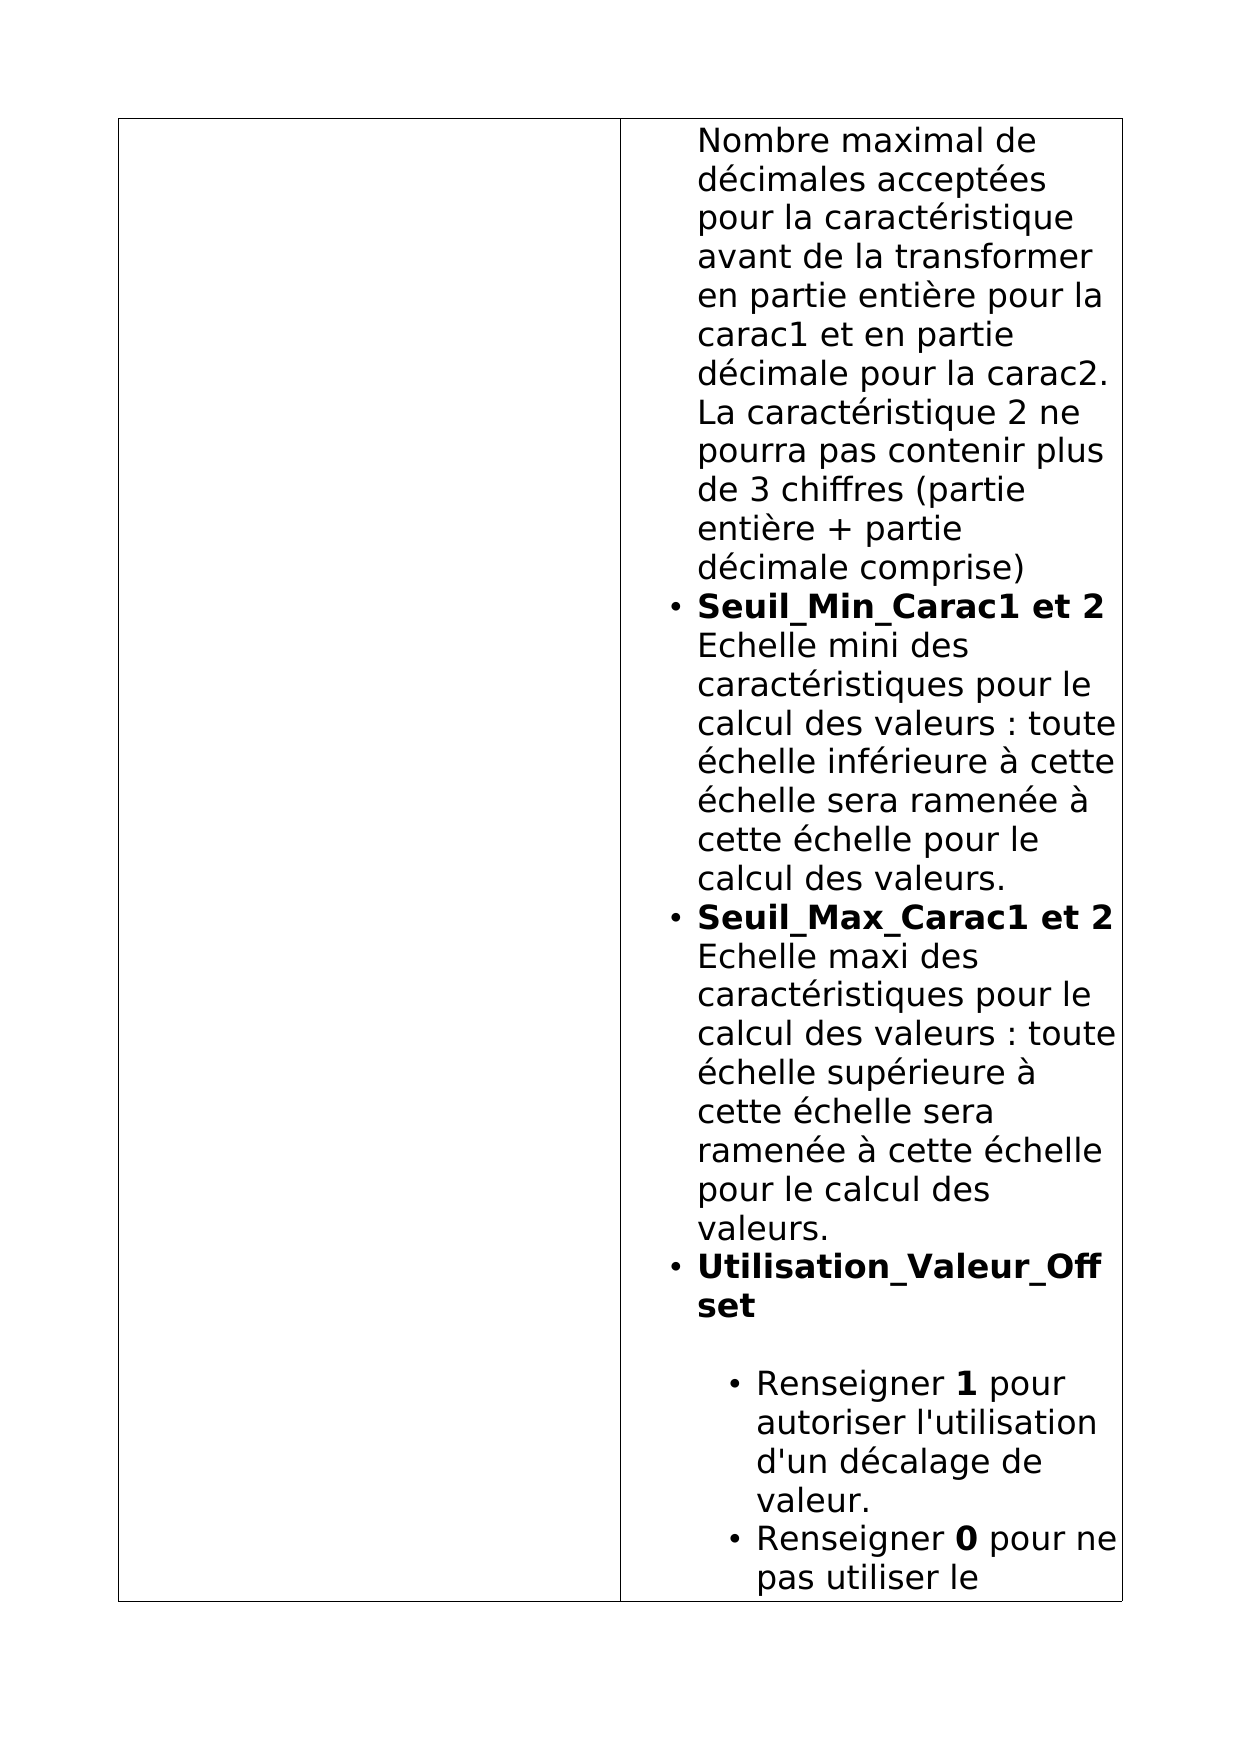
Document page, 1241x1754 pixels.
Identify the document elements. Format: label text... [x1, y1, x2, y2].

table_header Nombre maximal de décimales acceptées pour la caractéristique avant de la transformer en partie entière pour la carac1 et en partie décimale pour la carac2. La caractéristique 2 ne pourra pas contenir plus de 3 chiffres (partie entière + partie décimale comprise) Seuil_Min_Carac1 et 2 Echelle mini des caractéristiques pour le calcul des valeurs : toute échelle inférieure à cette échelle sera ramenée à cette échelle pour le calcul des valeurs. Seuil_Max_Carac1 et 2 Echelle maxi des caractéristiques pour le calcul des valeurs : toute échelle supérieure à cette échelle sera ramenée à cette échelle pour le calcul des valeurs. Utilisation_Valeur_Offset Renseigner 1 pour autoriser l'utilisation d'un décalage de valeur. Renseigner 0 pour ne pas utiliser le [621, 119, 1122, 1601]
table_header [119, 119, 620, 1601]
